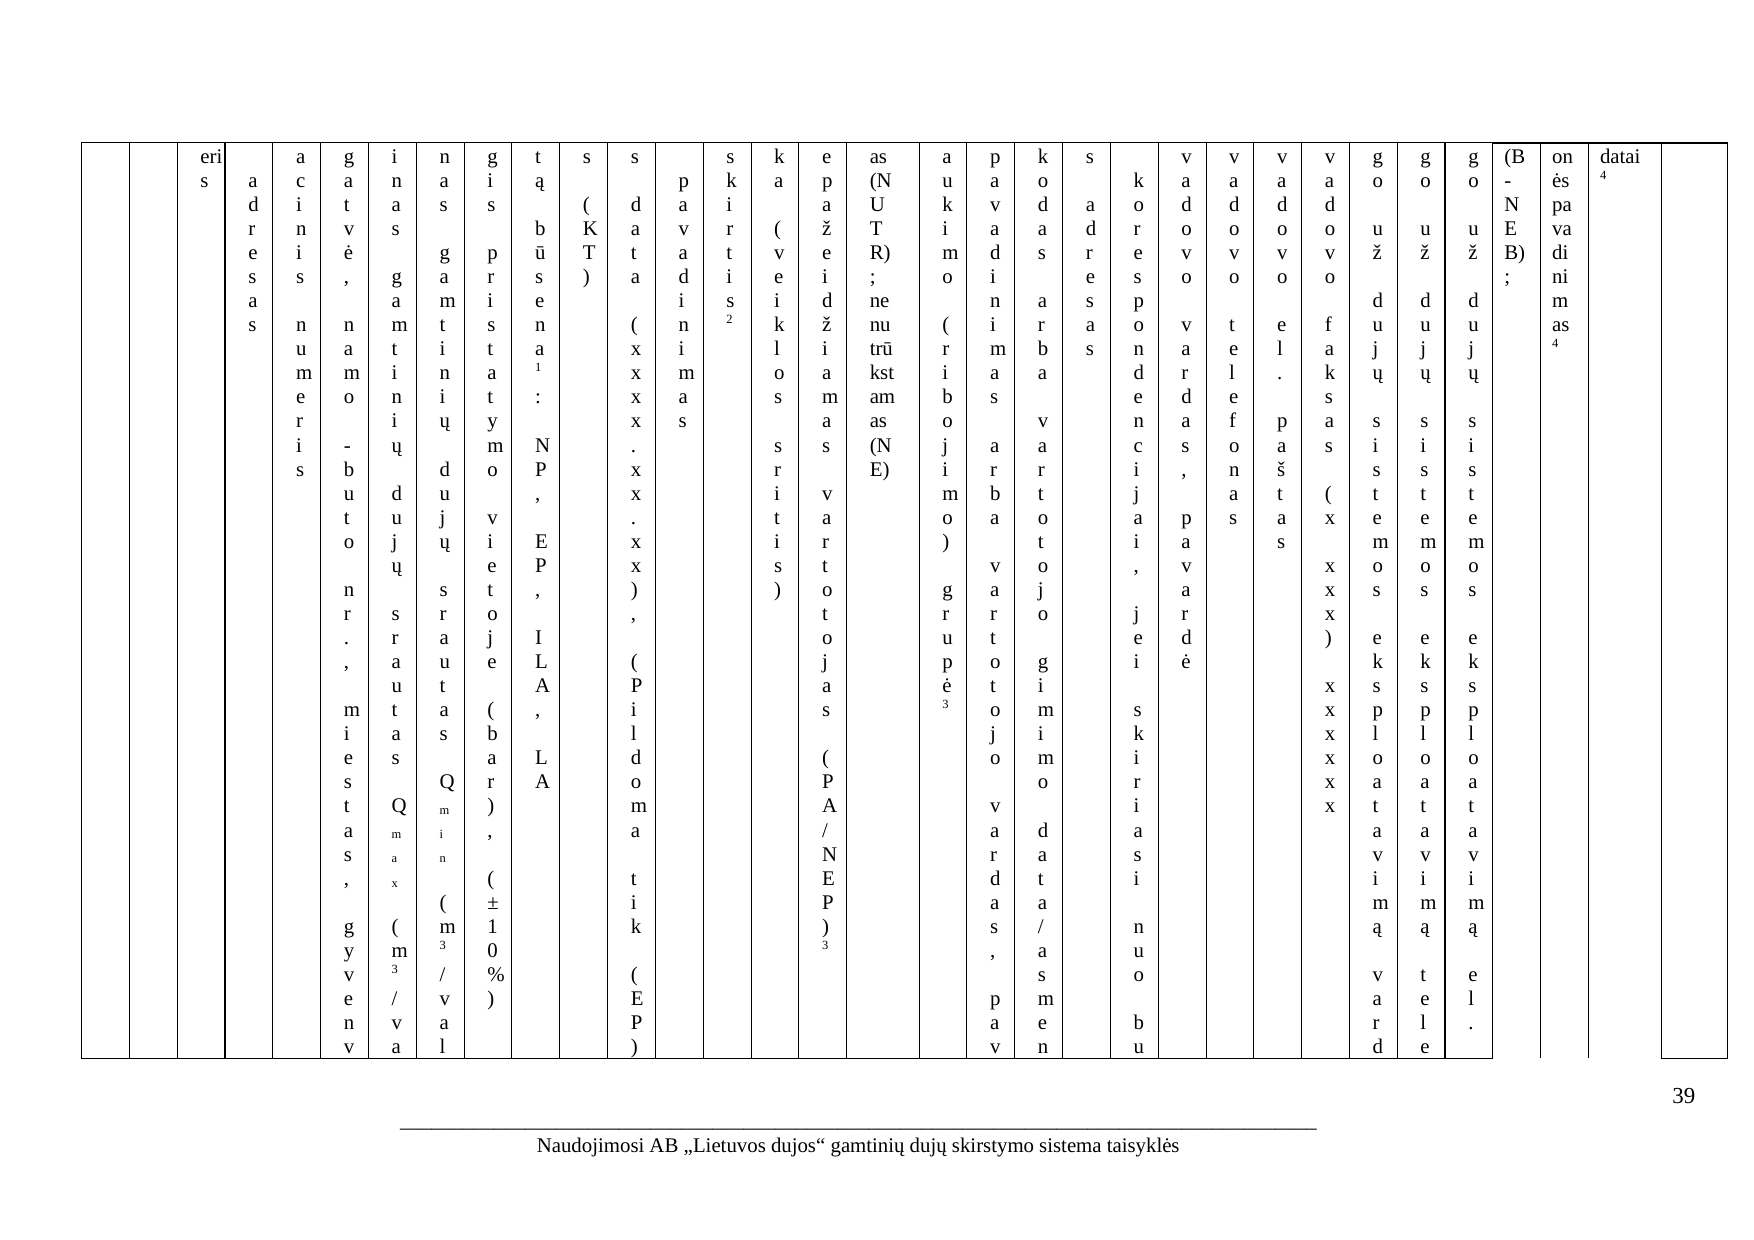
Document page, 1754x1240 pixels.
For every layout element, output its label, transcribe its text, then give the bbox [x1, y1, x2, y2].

table_cell [70, 142, 81, 1059]
table_header as (NUTR); nenutrūkstamas (NE) [847, 143, 919, 1058]
table_header s (KT) [560, 143, 607, 1058]
table_header ka (veiklos sritis) [752, 143, 798, 1058]
table_header inas gamtinių dujų srautas Qmax (m3/va [369, 143, 416, 1058]
table_header go už dujų sistemos eksploatavimą tele [1398, 143, 1444, 1058]
table_header skirtis2 [704, 143, 751, 1058]
table_header gis pristatymo vietoje (bar), (±10%) [465, 143, 511, 1058]
table_header go už dujų sistemos eksploatavimą el. [1446, 143, 1492, 1058]
table_header acinis numeris [273, 143, 320, 1058]
table_header epažeidžiamas vartotojas (PA/NEP)3 [799, 143, 846, 1058]
table_header kodas arba vartotojo gimimo data/asmen [1015, 143, 1062, 1058]
table_header vadovo faksas (x xxx) xxxxxx [1302, 143, 1349, 1058]
table_header adresas [226, 143, 272, 1058]
table_header pavadinimas [656, 143, 703, 1058]
table_header datai 4 [1589, 144, 1661, 1058]
table_header s adresas [1063, 143, 1110, 1058]
table_header [130, 143, 177, 1058]
table_header gatvė, namo -buto nr., miestas, gyvenv [321, 143, 368, 1058]
table_cell [1728, 142, 1754, 1059]
table_header vadovo el. paštas [1254, 143, 1301, 1058]
table_header vadovo telefonas [1207, 143, 1253, 1058]
table_header aukimo (ribojimo) grupė3 [920, 143, 966, 1058]
table_header vadovo vardas, pavardė [1159, 143, 1206, 1058]
table_header eris [178, 143, 224, 1058]
table_header pavadinimas arba vartotojo vardas, pav [967, 143, 1014, 1058]
table_header [82, 143, 129, 1058]
table_header nas gamtinių dujų srautas Qmin (m3/val [417, 143, 464, 1058]
table_header go už dujų sistemos eksploatavimą vard [1350, 143, 1397, 1058]
table_header [1662, 144, 1727, 1058]
table_header korespondencijai, jei skiriasi nuo bu [1111, 143, 1158, 1058]
table_header onės pavadinimas 4 [1541, 144, 1588, 1058]
table_header (B-NEB); [1493, 144, 1540, 1058]
table_header tą būsena1: NP, EP, ILA, LA [512, 143, 559, 1058]
table_header s data (xxxx.xx.xx), (Pildoma tik (EP) [608, 143, 655, 1058]
